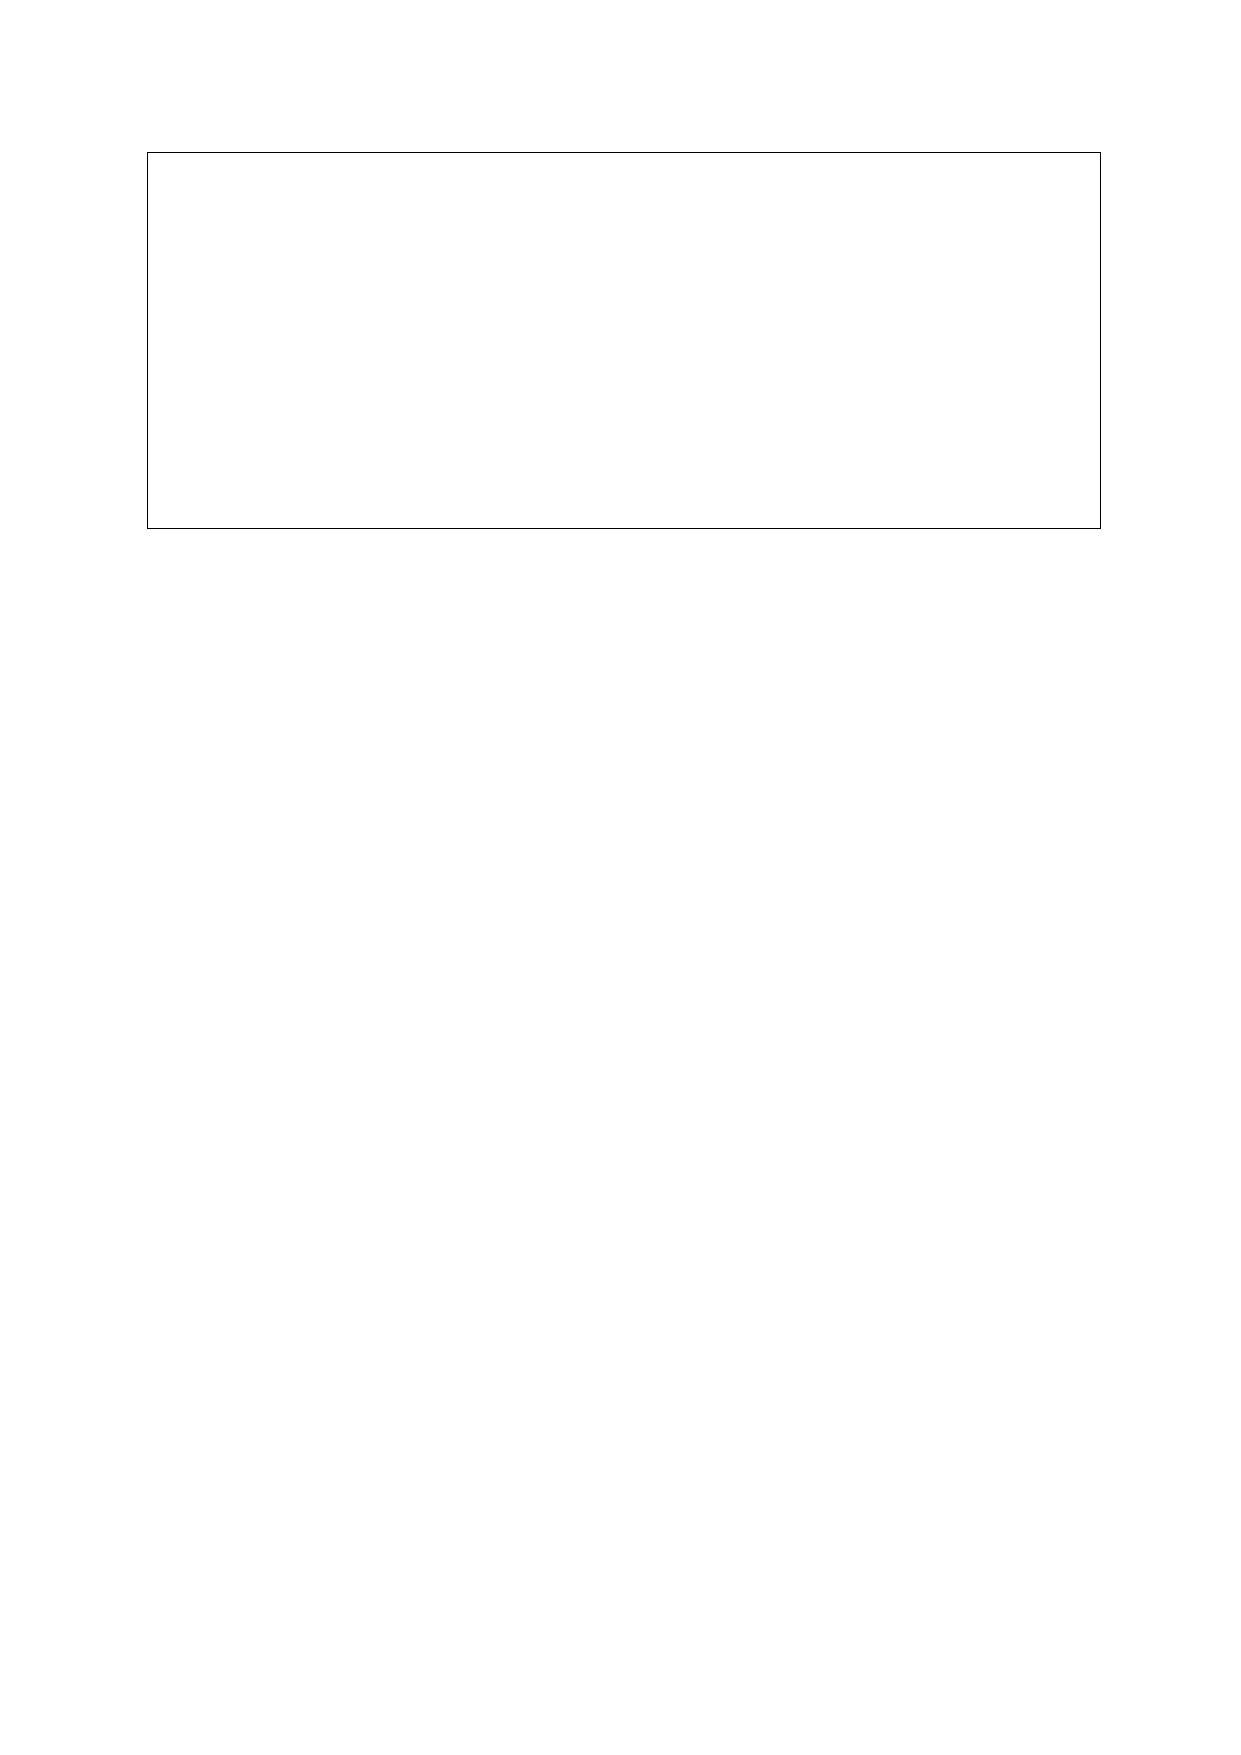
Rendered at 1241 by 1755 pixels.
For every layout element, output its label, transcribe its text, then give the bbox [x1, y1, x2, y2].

table_cell 日期： 年 月 日 提案人： 提案： 說明： [148, 153, 1100, 528]
